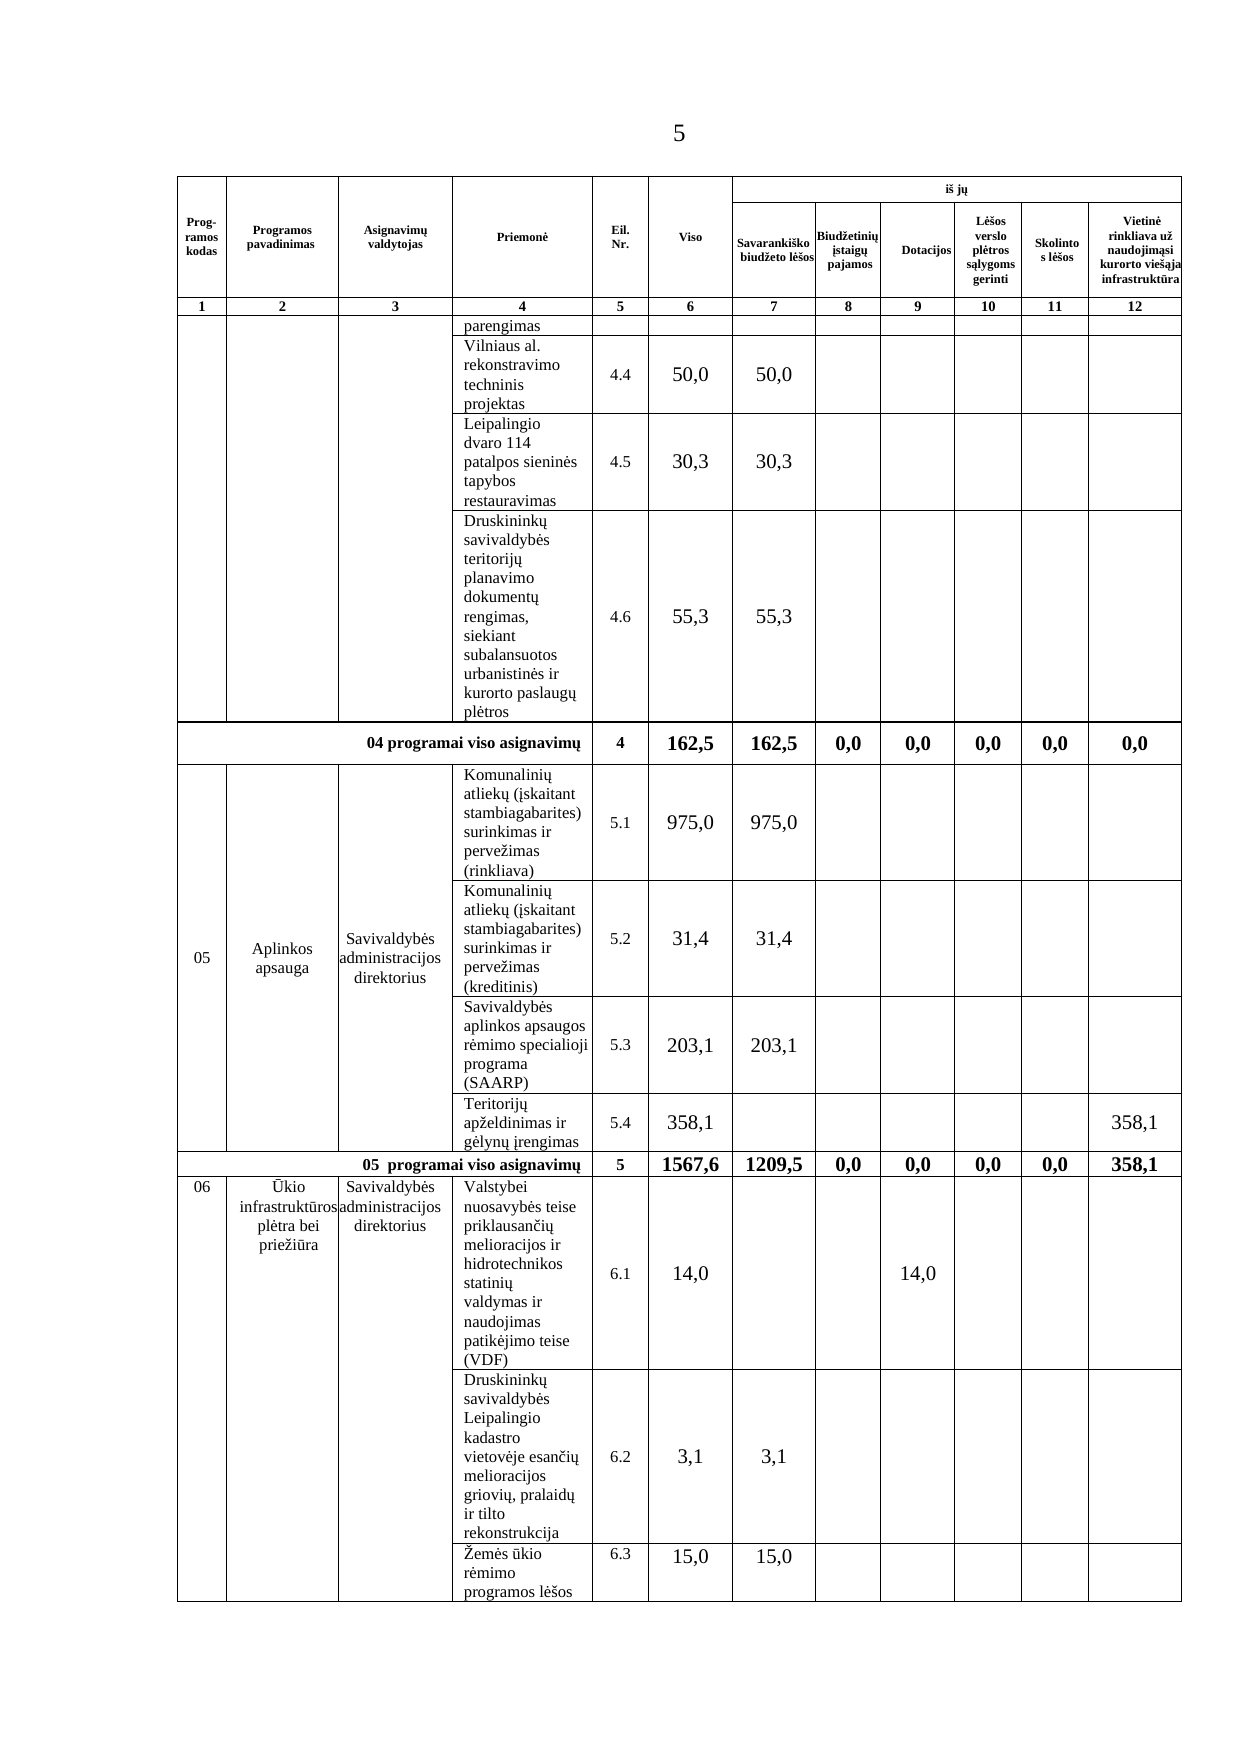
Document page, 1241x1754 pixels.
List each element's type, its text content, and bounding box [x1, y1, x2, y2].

table_cell Savivaldybės administracijos direktorius [339, 1177, 452, 1601]
table_cell Savarankiško biudžeto lėšos [733, 203, 815, 297]
table_cell [1089, 1177, 1181, 1369]
table_cell 0,0 [1022, 1152, 1088, 1176]
table_cell [1022, 765, 1088, 879]
table_cell [1089, 1370, 1181, 1542]
table_cell 4.6 [593, 511, 648, 721]
table_cell 30,3 [733, 414, 815, 509]
table_cell 31,4 [733, 881, 815, 996]
table_cell [1022, 1094, 1088, 1151]
table_cell Druskininkų savivaldybės Leipalingio kadastro vietovėje esančių melioracijos griovių, pralaidų ir tilto rekonstrukcija [453, 1370, 592, 1542]
table_cell 162,5 [733, 723, 815, 763]
table_cell Biudžetinių įstaigų pajamos [816, 203, 880, 297]
table_cell 0,0 [955, 1152, 1021, 1176]
table_cell [227, 316, 338, 721]
table_cell 50,0 [649, 336, 732, 413]
table_cell 10 [955, 298, 1021, 315]
table_cell 4.4 [593, 336, 648, 413]
table_cell 162,5 [649, 723, 732, 763]
table_cell 6.3 [593, 1544, 648, 1601]
table_cell [881, 1094, 954, 1151]
table_cell 203,1 [733, 997, 815, 1092]
table_cell [955, 1094, 1021, 1151]
table_cell [1089, 1544, 1181, 1601]
table_cell [593, 316, 648, 335]
table_cell Druskininkų savivaldybės teritorijų planavimo dokumentų rengimas, siekiant subalansuotos urbanistinės ir kurorto paslaugų plėtros [453, 511, 592, 721]
table_cell [649, 316, 732, 335]
table_cell Komunalinių atliekų (įskaitant stambiagabarites) surinkimas ir pervežimas (rinkliava) [453, 765, 592, 879]
table_cell 5.2 [593, 881, 648, 996]
table_cell 0,0 [955, 723, 1021, 763]
table_cell 05 [178, 765, 226, 1151]
table_cell 2 [227, 298, 338, 315]
table_cell 3,1 [733, 1370, 815, 1542]
table_cell 30,3 [649, 414, 732, 509]
table_cell [1022, 1544, 1088, 1601]
table_cell [881, 765, 954, 879]
table_cell 5 [593, 1152, 648, 1176]
table_cell [955, 997, 1021, 1092]
table_cell [881, 316, 954, 335]
table_cell [955, 765, 1021, 879]
table_cell [881, 997, 954, 1092]
table_cell [178, 316, 226, 721]
table_cell Vietinė rinkliava už naudojimąsi kurorto viešąja infrastruktūra [1089, 203, 1181, 297]
table_header Prog-ramos kodas [178, 177, 226, 297]
table_cell 8 [816, 298, 880, 315]
table_cell [1022, 881, 1088, 996]
table_cell Dotacijos [881, 203, 954, 297]
table_cell [955, 1370, 1021, 1542]
table_cell 975,0 [649, 765, 732, 879]
table_cell Leipalingio dvaro 114 patalpos sieninės tapybos restauravimas [453, 414, 592, 509]
table_cell 5.3 [593, 997, 648, 1092]
table_cell [1022, 316, 1088, 335]
table_cell 0,0 [816, 723, 880, 763]
table_cell [339, 316, 452, 721]
table_cell 0,0 [816, 1152, 880, 1176]
table_cell 1567,6 [649, 1152, 732, 1176]
table_cell 4 [453, 298, 592, 315]
table_cell 7 [733, 298, 815, 315]
table_cell 358,1 [1089, 1152, 1181, 1176]
table_header Eil. Nr. [593, 177, 648, 297]
table_cell [816, 336, 880, 413]
table_cell [816, 414, 880, 509]
table_cell 358,1 [649, 1094, 732, 1151]
table_cell [1022, 1370, 1088, 1542]
table_cell [955, 414, 1021, 509]
table_cell [1022, 511, 1088, 721]
table_cell Skolintos lėšos [1022, 203, 1088, 297]
table_cell [1089, 511, 1181, 721]
table_cell [816, 1094, 880, 1151]
table_cell [1022, 414, 1088, 509]
table_cell [816, 1544, 880, 1601]
table_cell [1089, 997, 1181, 1092]
table_cell [1022, 997, 1088, 1092]
table_header Programos pavadinimas [227, 177, 338, 297]
table_cell Žemės ūkio rėmimo programos lėšos [453, 1544, 592, 1601]
table_cell [816, 881, 880, 996]
table_cell Teritorijų apželdinimas ir gėlynų įrengimas [453, 1094, 592, 1151]
table_cell [733, 1177, 815, 1369]
table_cell [955, 511, 1021, 721]
table_cell [1089, 316, 1181, 335]
table_cell 5.4 [593, 1094, 648, 1151]
table_header Asignavimų valdytojas [339, 177, 452, 297]
table_cell 50,0 [733, 336, 815, 413]
table_cell 6.1 [593, 1177, 648, 1369]
table_cell 55,3 [733, 511, 815, 721]
table_cell 203,1 [649, 997, 732, 1092]
table_cell [1022, 1177, 1088, 1369]
table_cell parengimas [453, 316, 592, 335]
table_cell 975,0 [733, 765, 815, 879]
table_cell Vilniaus al. rekonstravimo techninis projektas [453, 336, 592, 413]
table_cell [955, 316, 1021, 335]
table_cell Savivaldybės aplinkos apsaugos rėmimo specialioji programa (SAARP) [453, 997, 592, 1092]
table_cell 358,1 [1089, 1094, 1181, 1151]
table_cell 9 [881, 298, 954, 315]
table_header Priemonė [453, 177, 592, 297]
table_cell [1089, 336, 1181, 413]
table_cell 1 [178, 298, 226, 315]
table_cell 4.5 [593, 414, 648, 509]
table_cell 1209,5 [733, 1152, 815, 1176]
table_header iš jų [733, 177, 1181, 202]
table_cell 14,0 [881, 1177, 954, 1369]
table_cell 55,3 [649, 511, 732, 721]
table_cell 12 [1089, 298, 1181, 315]
table_cell Valstybei nuosavybės teise priklausančių melioracijos ir hidrotechnikos statinių valdymas ir naudojimas patikėjimo teise (VDF) [453, 1177, 592, 1369]
table_cell 05 programai viso asignavimų [178, 1152, 592, 1176]
table_cell [816, 1370, 880, 1542]
table_cell 15,0 [733, 1544, 815, 1601]
table_cell [733, 316, 815, 335]
table_cell 15,0 [649, 1544, 732, 1601]
table_cell [816, 316, 880, 335]
table_cell [955, 881, 1021, 996]
table_cell [955, 1177, 1021, 1369]
table_cell 5.1 [593, 765, 648, 879]
table_cell Ūkio infrastruktūros plėtra bei priežiūra [227, 1177, 338, 1601]
table_cell Savivaldybės administracijos direktorius [339, 765, 452, 1151]
table_cell [881, 511, 954, 721]
table_cell [881, 1370, 954, 1542]
table_header Viso [649, 177, 732, 297]
table_cell [1089, 881, 1181, 996]
table_cell 06 [178, 1177, 226, 1601]
table_cell 14,0 [649, 1177, 732, 1369]
table_cell 04 programai viso asignavimų [178, 723, 592, 763]
table_cell 0,0 [1022, 723, 1088, 763]
table_cell [816, 997, 880, 1092]
table_cell [1089, 765, 1181, 879]
table_cell 11 [1022, 298, 1088, 315]
table_cell 3,1 [649, 1370, 732, 1542]
table_cell Komunalinių atliekų (įskaitant stambiagabarites) surinkimas ir pervežimas (kreditinis) [453, 881, 592, 996]
table_cell [1022, 336, 1088, 413]
table_cell [881, 414, 954, 509]
table_cell Lėšos verslo plėtros sąlygoms gerinti [955, 203, 1021, 297]
table_cell 3 [339, 298, 452, 315]
table_cell 6 [649, 298, 732, 315]
table_cell [816, 511, 880, 721]
table_cell [955, 1544, 1021, 1601]
table_cell [881, 336, 954, 413]
table_cell [955, 336, 1021, 413]
table_cell [881, 881, 954, 996]
table_cell 31,4 [649, 881, 732, 996]
table_cell 4 [593, 723, 648, 763]
table_cell [816, 1177, 880, 1369]
table_cell 5 [593, 298, 648, 315]
table_cell [1089, 414, 1181, 509]
table_cell 0,0 [881, 723, 954, 763]
table_cell [816, 765, 880, 879]
table_cell 0,0 [881, 1152, 954, 1176]
table_cell Aplinkos apsauga [227, 765, 338, 1151]
table_cell 6.2 [593, 1370, 648, 1542]
table_cell [733, 1094, 815, 1151]
table_cell 0,0 [1089, 723, 1181, 763]
table_cell [881, 1544, 954, 1601]
